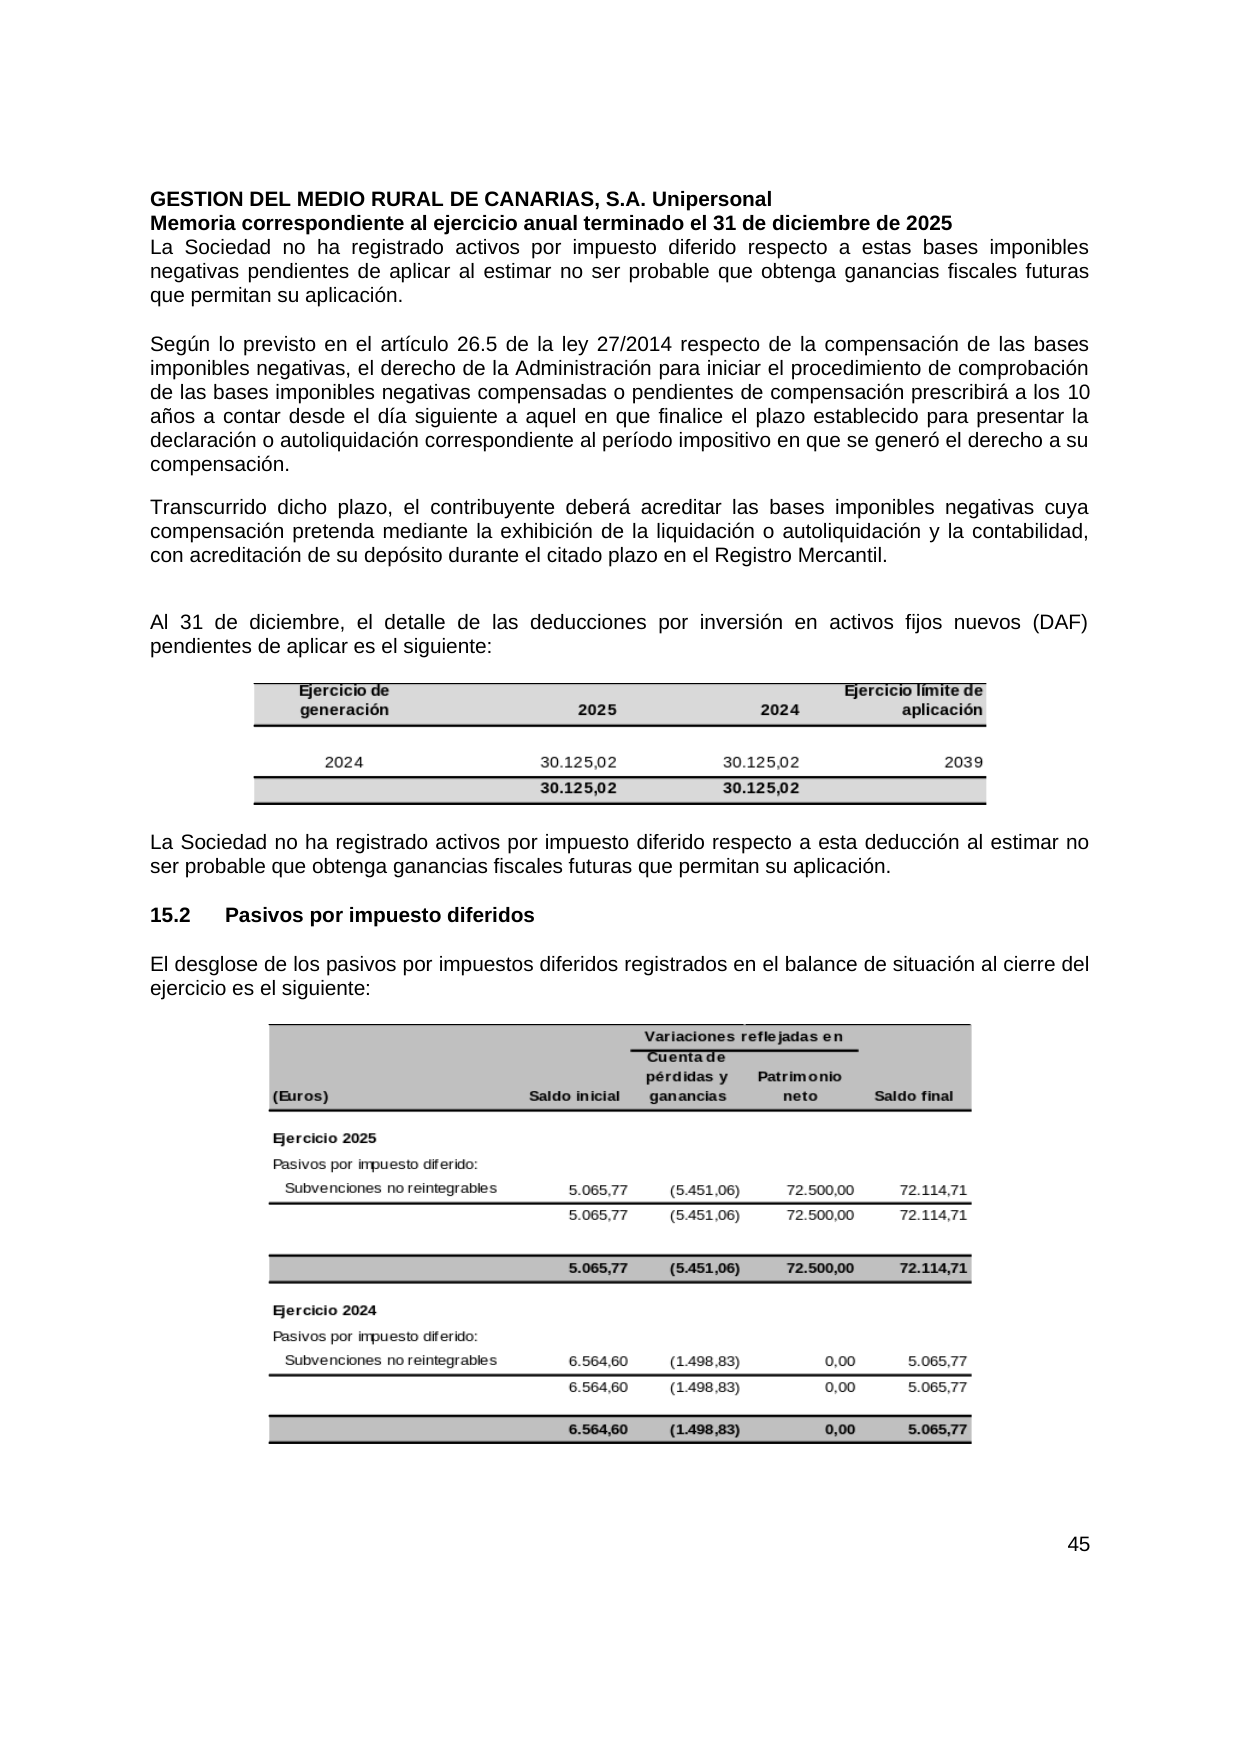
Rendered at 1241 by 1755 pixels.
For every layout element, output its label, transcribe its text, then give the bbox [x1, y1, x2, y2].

text 15.2 Pasivos por impuesto diferidos [150, 903, 1090, 927]
text El desglose de los pasivos por impuestos diferidos registrados en el balance de situación al cierre del ejercicio es el siguiente: [150, 952, 1090, 1000]
text Según lo previsto en el artículo 26.5 de la ley 27/2014 respecto de la compensación de las bases imponibles negativas, el derecho de la Administración para iniciar el procedimiento de comprobación de las bases imponibles negativas compensadas o pendientes de compensación prescribirá a los 10 años a contar desde el día siguiente a aquel en que finalice el plazo establecido para presentar la declaración o autoliquidación correspondiente al período impositivo en que se generó el derecho a su compensación. [150, 332, 1090, 476]
text Al 31 de diciembre, el detalle de las deducciones por inversión en activos fijos nuevos (DAF) pendientes de aplicar es el siguiente: [150, 610, 1090, 658]
text La Sociedad no ha registrado activos por impuesto diferido respecto a estas bases imponibles negativas pendientes de aplicar al estimar no ser probable que obtenga ganancias fiscales futuras que permitan su aplicación. [150, 235, 1090, 307]
text La Sociedad no ha registrado activos por impuesto diferido respecto a esta deducción al estimar no ser probable que obtenga ganancias fiscales futuras que permitan su aplicación. [150, 830, 1090, 878]
text Transcurrido dicho plazo, el contribuyente deberá acreditar las bases imponibles negativas cuya compensación pretenda mediante la exhibición de la liquidación o autoliquidación y la contabilidad, con acreditación de su depósito durante el citado plazo en el Registro Mercantil. [150, 494, 1090, 566]
